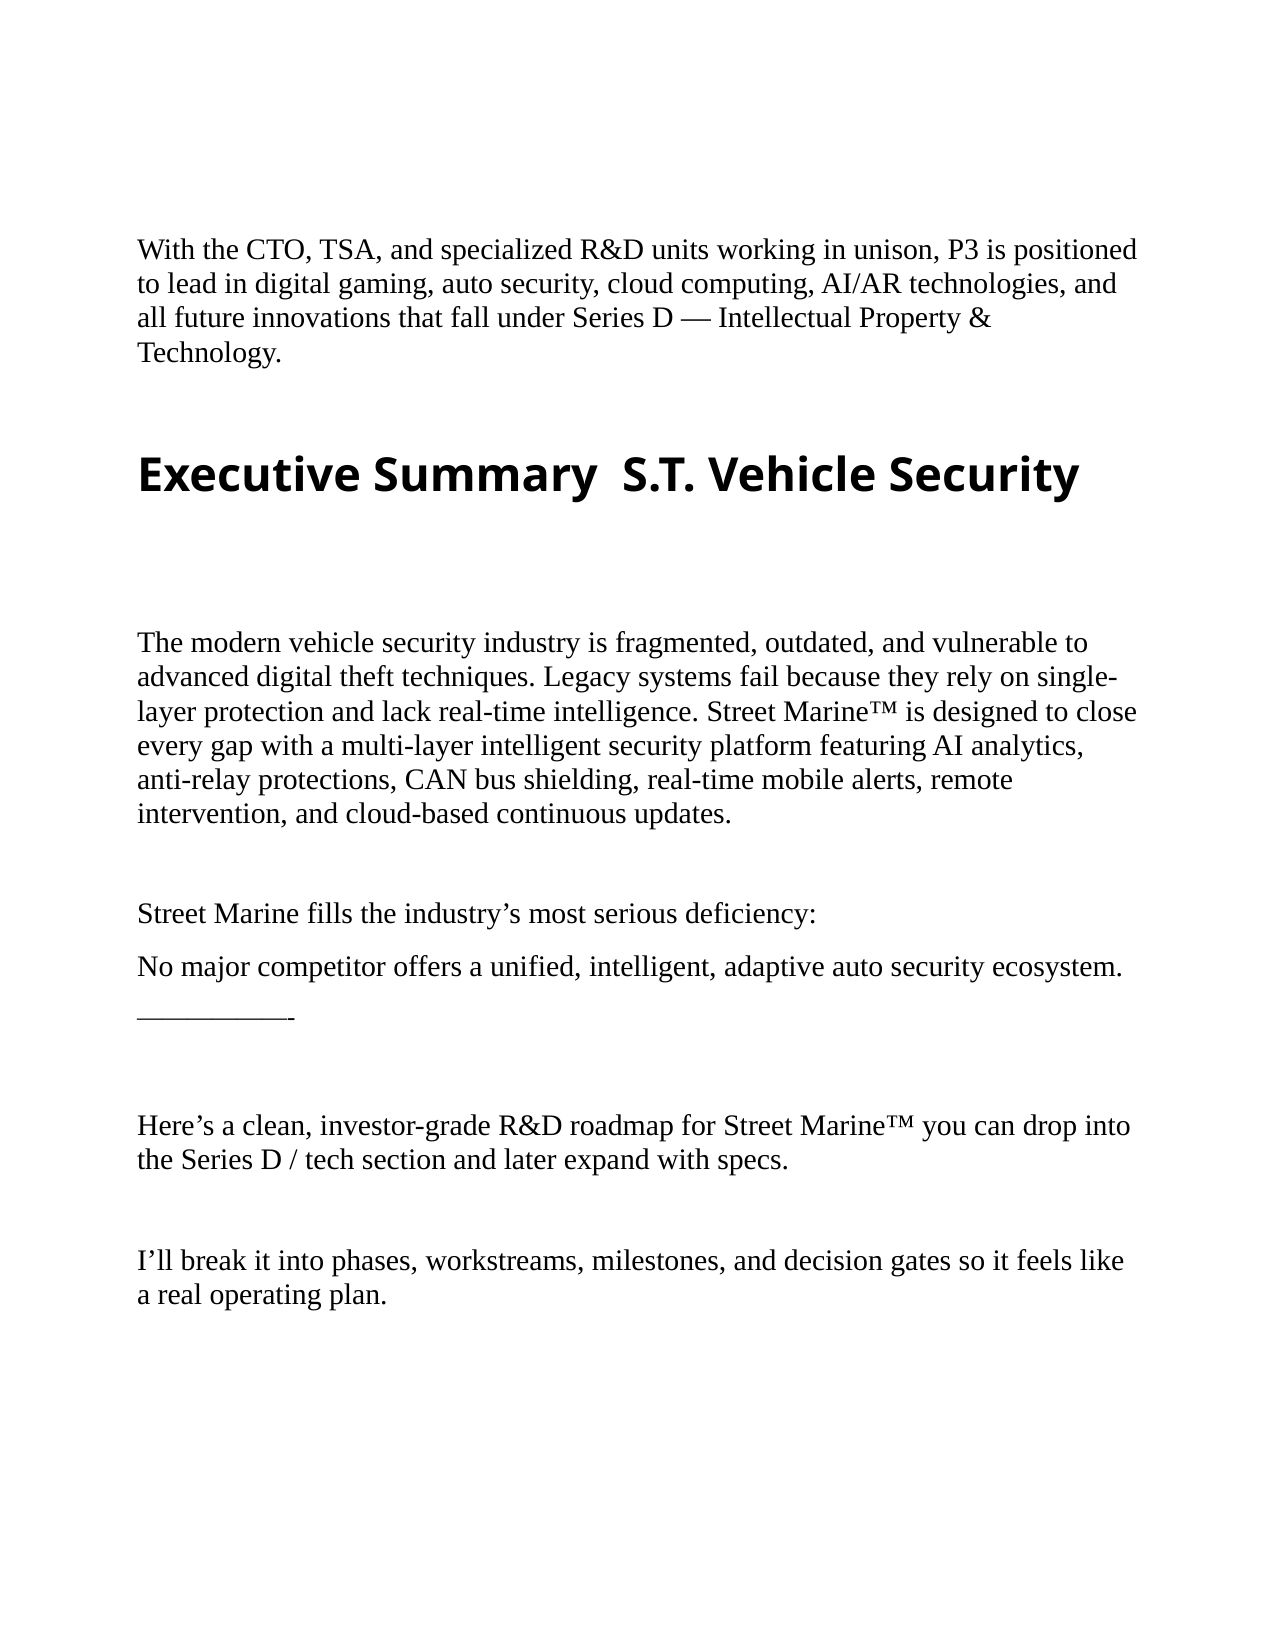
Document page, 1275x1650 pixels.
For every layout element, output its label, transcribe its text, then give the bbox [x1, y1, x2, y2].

table_header P3 ENTERPRISES — RESEARCH & DEVELOPMENT DIVISION Series D — Intellectual Property & Technology Supporting Game-Bling™ & Street Marine™ Auto Security Platform 1. Overview of the R&D Division Overview of the R&D Division In today’s volatile technology and business landscape, success belongs to companies with the ability to: Adapt rapidly Deploy advanced technology strategically Leverage cross-industry innovation Reduce internal friction and processing time Consistently elevate customer responsiveness Convert technological capability into investor profit The P3 Research & Development Division (R&D) is the technological backbone of the enterprise. It is responsible for the discovery, evaluation, adaptation, and commercialization of technologies that directly enhance: Game-Bling™ (digital gaming platform) Street Marine™ (automotive anti-theft + security system) P3’s enterprise cloud infrastructure Hardware, software, security, and user-facing systems Future inventions and patentable innovations The R&D division ensures P3 remains on the cutting edge of innovation, delivering high-performance customer experiences and increasing long-term asset value for fund investors. 2. Leadership: CTO & Technical Service Advisor Chief Technology Officer (CTO) The CTO functions as a senior executive equal to a Corporate VP and is responsible for: Strategic technology direction Enterprise-wide systems architecture ROI calculations on all technology investments Oversight of IT, R&D, systems engineering, and cybersecurity Evaluating technology acquisitions and licensing agreements Leading patent development initiatives Ensuring regulatory compliance and data security The CTO is the “technology general” guiding the climb up the high-tech mountain—responsible for ensuring P3 outpaces competitors across digital gaming, internet security, vehicle protection, and cloud technology. Technical Service Advisor (TSA) Operating as the CTO’s Executive Technical Officer, the TSA: Serves as cross-functional liaison between R&D and all P3 divisions Integrates technology between suppliers, partners, and internal departments Translates technical innovations into operational business solutions Supports franchise operators, distributors, manufacturers, and service techs Advises department heads on technology selection and compatibility Formats custom solutions for corporate clients and enterprise users This role ensures seamless connectivity between P3 innovation and the real-world deployment of those technologies. 3. R&D Priorities for Series D — Technology & IP The R&D division’s primary mandate is to create patentable, defensible, commercial-grade technologies that expand P3’s market presence. Top Priority Initiatives: Game-Bling™ Core Engine + AI Systems Street Marine™ Auto Security Suite (Hardware + Software Integration) Augmented Reality (AR) Gameplay + Volumetric Avatar Technology Biometric + Gesture-Based Control Interfaces Cloud Infrastructure for Enterprise Scaling Proprietary Payment Security + Anti-Fraud Tools Intelligent Dealer/Distributor Portals for Street Marine Server-side Anti-Cheat Engine (Game-Bling) Electronic Security Appliance R&D (Street Marine) IP Licensing for Third-Party Game Studios and Automotive OEMs 4. GAME-BLING™ — R&D DEPARTMENT (DIGITAL GAMING) A. Platform Innovation & User Experience The R&D team conducts continuous market and competitor analysis to ensure Game-Bling evolves beyond its competition. In the gaming sector, companies that succeed are those that: Reinvent gameplay frequently Adapt to trends instantly Enhance user experience without compromising performance Deliver meaningful perceived value Maintain high fairness and integrity standards Game-Bling’s R&D focus includes: AI-driven matchmaking Server-authoritative scoring Real-time anti-cheat systems Latency-reduced tournament environments Modular cross-platform compatibility B. Augmented Reality & Avatar Integration Using cutting-edge Intel perpetual compute and machine learning frameworks, Game-Bling will feature: Real-time facial capture Avatar integration via green-screen + AI Motion-mapped gestures Volumetric player overlays inside 3D scenes The player can become the character—increasing engagement and retention. C. Advanced Controls Integration Game-Bling incorporates emerging interaction technologies: Voice recognition Gesture tracking Eye-movement navigation Haptic feedback compatibility Multi-platform control ecosystems This transforms the user from player → participant → competitor. D. Hardware & Software Interoperability Game-Bling R&D manages compatibility with: Multi-card readers Secure identity devices Magnetic stripe and chip authentication Anti-zapper (tamper-proof) technologies Linux/UNIX enterprise servers AI-enabled fraud detection modules This ensures enterprise-grade platform integrity. E. Cloud Architecture & Server Farms Game-Bling’s data infrastructure includes: Elastic cloud scaling Automated hot patches Continuous backups Global Content Delivery Networks (CDNs) PCI-DSS compliant servers Redundant failover systems Dedicated IT engineers Flexible cost controls This reduces capital expenditure up to 70%, increases uptime, and supports millions of global transactions per day. 5. STREET MARINE™ — R&D DEPARTMENT (AUTO SECURITY & ANTI-THEFT) Street Marine is P3’s breakthrough automotive security platform designed to combat rising auto theft nationwide. The R&D team focuses on: A. Sensor-Based Vehicle Protection Street Marine’s hardware ecosystem includes: Motion sensors Shock sensors Door/hood/trunk tamper detectors Wireless immobilizers High-frequency lock-disruption prevention GPS telematics with encrypted communication B. Mobile & Cloud Integration R&D is designing: Mobile app control interface Vehicle health and diagnostic data cloud sync Anti-tow alerts Remote lockout and shutdown (where legal) Multi-vehicle fleet software C. Anti-Theft Hardware Innovations Patentable hardware includes: Smart ignition bypass systems Spectrum-resistant keyless entry filters RF-blocking shielding modules Multi-mode immobilization Biometric vehicle access D. AI Surveillance + Incident Detection Street Marine’s AI platform can: Identify suspicious patterns Detect break-in attempts Predict vehicle vulnerability Alert owners with real-time notifications Assist law enforcement retrieval E. OEM & Dealer Integration R&D ensures future compatibility with: Automotive OEM API systems Dealer security installation networks Aftermarket distributors Mobile installers Fleet management software 6. Strategic Partnerships & Licensing Success requires alliances with providers of: AI engines AR/VR systems Payment gateways Automotive electronic manufacturers Security component suppliers Cloud computing vendors Encrypted communications companies The R&D team evaluates these partners for: Long-term scalability Licensing cost IP alignment Integration readiness Patent implications 7. Prototype Development (“The Silent Salesman”) The R&D team has designed virtual proof-of-concept prototypes for both Game-Bling and Street Marine to accelerate commercial partnerships. These prototypes: Display interactive demos Integrate real product features Show dealership revenue models (Street Marine) Demonstrate gameplay and retention (Game-Bling) Present detailed sales analytics Provide geographic market data Build buyer confidence Simplify partner onboarding These tools function as digital sales representatives, enabling rapid market penetration. 8. R&D Mission: Innovation Without Losing the Human Element While automation enhances efficiency, P3 maintains a philosophy that: “Technology is a tool, not a replacement for human ingenuity.” The R&D division ensures: Automation never replaces core team value Human oversight remains central Customer service remains personal Innovation enhances—not eliminates—the workforce This principle ensures long-term organizational integrity. 9. Conclusion: R&D as a Core Value Engine The P3 R&D division is a mission-critical growth engine that: Creates new IP Improves platform security Develops hardware + software innovations Accelerates Game-Bling and Street Marine Increases enterprise valuation Drives investor ROI Enables global scalability Strengthens brand credibility Builds long-term customer loyalty With the CTO, TSA, and specialized R&D units working in unison, P3 is positioned to lead in digital gaming, auto security, cloud computing, AI/AR technologies, and all future innovations that fall under Series D — Intellectual Property & Technology. Executive Summary S.T. Vehicle Security The modern vehicle security industry is fragmented, outdated, and vulnerable to advanced digital theft techniques. Legacy systems fail because they rely on single-layer protection and lack real-time intelligence. Street Marine™ is designed to close every gap with a multi-layer intelligent security platform featuring AI analytics, anti-relay protections, CAN bus shielding, real-time mobile alerts, remote intervention, and cloud-based continuous updates. Street Marine fills the industry’s most serious deficiency: No major competitor offers a unified, intelligent, adaptive auto security ecosystem. ——————- Here’s a clean, investor-grade R&D roadmap for Street Marine™ you can drop into the Series D / tech section and later expand with specs. I’ll break it into phases, workstreams, milestones, and decision gates so it feels like a real operating plan. Street Marine™ — R&D Roadmap (18–30 Month Plan) Series D — Intellectual Property & Technology | P3 Enterprises Mission: Develop and commercialize a next-generation, multi-layer, intelligent vehicle security ecosystem that protects against modern theft (relay, CAN injection, jamming, cloning) and can scale from consumers to fleets and OEM partnerships. Phase 0 — Concept Validation & Requirements (Month 0–2) Objectives: Confirm core feature set and market positioning. Translate founder vision + theft trends into engineering requirements. Key Workstreams: Market & Threat Assessment Document current theft vectors: relay, CAN injection, OBD hacks, jamming, etc. Map competitor capabilities vs. threats → define gaps Street Marine will fill. Use Case Definition Consumer use cases (daily driver, luxury car, EV, high-theft models). Fleet use cases (delivery, rental, corporate). Dealer/installer workflows. Initial System Concept Define module categories: Core control unit Sensor suite (shock, motion, tilt, door/hood) Comms (cellular, GPS, possibly RF backup) Mobile app + cloud console AI analytics layer Optional camera node (future) Deliverables: Phase 0 Concept Document (10–20 pages) Feature priority matrix (MVP vs. later releases) High-level system block diagram Decision Gate: CTO signs off on MVP definition and target cost per unit. Phase 1 — System Architecture & IP Strategy (Month 2–4) Objectives: Lock in technical architecture. Start IP protection early. Key Workstreams: High-Level System Architecture Define communication flows: sensor → ECU → cloud → mobile. Select embedded platform (MCU/SoC family). Define CAN bus & power integration strategy. Security Architecture Threat models (attack trees). Encryption and authentication layers. Anti-relay and anti-CAN-injection logic at a conceptual level. IP & Patent Strategy Identify what’s novel: Multi-layered theft detection logic Anti-relay handshake methods AI anomaly detection patterns Jamming detection and safe-mode File: Provisional patents on key methods Trademark filings for Street Marine™ sub-brands (e.g., “Street Marine Shield”) Deliverables: System Architecture Spec v1.0 Security & Threat Model Report At least 1–3 provisional patent filings Decision Gate: Board / Investment Committee confirms architecture is aligned with Series D value creation. Phase 2 — Hardware Prototyping (Month 4–9) Objectives: Create physical Street Marine prototype units to validate in real vehicles. Key Workstreams: ECU / Main Module Prototype Design PCB for: Power management CAN interface Cellular/GPS module Local memory & secure element Choose enclosure form factor (under-dash or engine bay). Sensor Suite Integrate: Shock/tilt/motion sensors Door/hood/trunk inputs Anti-tow detection Define plug-and-play harness options for installers. Bench Testing Test power cycles, temperature range, vibration resilience. Validate CAN read/write without interfering with OEM safety systems. Deliverables: Prototype Hardware v0.1 → v0.3 (rapid iterations). Lab test reports (electrical & environmental). Installation guide draft for installers. Decision Gate: Greenlight for in-vehicle pilot testing with limited internal fleet. Phase 3 — Firmware & Core Software (Month 5–12) (Runs partially in parallel with Phase 2) Objectives: Develop embedded firmware + core detection logic. Build first version of mobile app and cloud APIs. Key Workstreams: Firmware Development Implement sensor fusion logic (shock/motion + CAN signals). Detect suspicious patterns (ignition on with no key event, sudden CAN command bursts). Handle communication with cloud service (MQTT/HTTPS). Mobile App – v1 (Owner App) Core features: Lock/unlock security profile Receive alerts (break-in, tow, vibration) See vehicle location Arm/disarm Street Marine Push notification system. Basic Cloud Backend Secure device registry. Event logging storage. Basic dashboard for internal monitoring. Deliverables: Firmware v0.5 for field testing. Mobile app beta (Android + iOS). Backend v1 on chosen cloud platform. Decision Gate: System is stable enough for controlled real-world pilot. Phase 4 — AI, Anti-Relay & Anti-Jamming Intelligence (Month 9–18) Objectives: Add intelligent threat detection that makes Street Marine truly next-gen. Key Workstreams: Data Collection Pipeline Anonymized data from pilot vehicles. Events: normal use vs suspicious use. Build labeled datasets. AI/ML Model Development Train models to: Detect unusual entry/start patterns. Spot repeated failed attempts. Recognize jamming behavior (signal patterns). Thresholding for alerts vs safe operation. Anti-Relay & Anti-CAN Logic Implement challenge-response mechanisms. Cross-check between sensor data and CAN messages. Define “panic modes”: Local alarm Soft immobilization (e.g., no restart after shutdown) Owner confirmation via app. Anti-Jamming Response Detect comms anomalies. Log local evidence. Trigger visual/audible alerts and protective behaviors. Deliverables: AI engine v1.0 (cloud-based, tunable). Firmware update incorporating AI flags. Whitepaper describing detection methods (for investors & regulators). Decision Gate: CTO approves production-candidate feature set. Phase 5 — Pilot Programs & Field Validation (Month 12–20) Objectives: Prove Street Marine works in real-world conditions. Collect data for claims, marketing, and risk modeling. Key Workstreams: Internal Fleet Pilot Install on P3 + partner vehicles. Monitor: False positives Missed events App reliability Driver experience. Dealer/Installer Pilot Train a small number of trusted installers. Evaluate installation time and complexity. Refine hardware harness and SOPs. Insurance & Law Enforcement Liaison (Optional) Explore partnerships (discount programs, recovery support). Deliverables: Pilot report (metrics, customer feedback). Revised hardware/firmware if needed. Installer training kit (manuals + videos). Decision Gate: Approval to move to commercial launch v1.0. Phase 6 — Commercial Launch & Scale-Up (Month 18–30) Objectives: Transition from R&D → production. Begin scaling revenue. Key Workstreams: Production Engineering Choose manufacturing partners. Finalize BOM and per-unit cost. Implement QA and testing workflows. App & Cloud v2.0 Improve UI/UX for consumers. Add fleet/enterprise dashboard. Expand alert customization. Distribution & Channel Readiness Onboard installers, dealers, fleet partners. Documentation, certification, warranties. Ongoing R&D Loop Continue AI model tuning. Plan Street Marine v2 hardware (e.g., integrated camera, EV-specific features). Deliverables: Street Marine Commercial Release v1.0. Manufacturing & logistics plan. Partner launch kits (brochures, training assets, sales decks). Decision Gate: Move R&D focus toward v2 features, OEM integrations, and new patents. Phase 7 — OEM, Fleet & Advanced Feature Roadmap (Beyond Month 24) Objectives: Turn Street Marine into a platform, not just a product. Key Workstreams: OEM Integration Program API and embedded module offerings. Co-branded or white-label versions. Fleet Solutions Multi-vehicle management. Reporting and driver scoring. New Product Lines Street Marine Camera Nodes (360 ° perimeter). EV-specific modules. “Street Marine Home” crossover (garage/home security tie-in). Patent Portfolio Expansion Convert provisional filings to full patents. File new patents for advanced algorithms and integrations. R&D Governance & Funding Alignment Tie this into the P3 Asset Repositioning Fund – Series D: Seed / Early Series D Capital: Phases 0–3 (concept → prototype → first firmware & app). Series D Growth Capital: Phases 4–6 (AI, pilots, commercial launch). Follow-on / Strategic Capital: Phase 7 (OEM partnerships, international market entry, and v2 products). 1. Companies That Can Take Street Marine From Concept to Product You’re essentially looking for end-to-end IoT / hardware product engineering: electronics design, firmware, cloud, app, certifications, and manufacturing support. Examples of firms that explicitly do “concept to production” for hardware/IoT: Softeq (USA, global) – Full-stack IoT, embedded, hardware + cloud. They specifically highlight consumer electronics, connected devices, and end-to-end builds. InTechHouse (Europe, global) – Hardware development company focused on PCB, embedded systems, full-cycle prototyping and product design. Yalantis – Offers custom hardware development from concept to production with requirements analysis, hardware design, firmware, cloud and manufacturing support. Embitel – Specializes in IoT solutions for connected vehicles, embedded systems, telematics and automotive electronics — very relevant to an auto-security product. Top-tier IoT development shops (shortlist) – Round out the bench with firms that advertise full-stack IoT (hardware + firmware + cloud + apps), such as those listed in “top IoT development companies” roundups. You wouldn’t need all of them — the P3 R&D group would select one primary product engineering partner + possibly a separate manufacturing/EMS partner once the design is locked. 2. Cost to the Company + High-Level Timeline a) Budget Ranges (Concept → MVP → Pilot → Production) From multiple IoT engineering sources, a custom IoT hardware + software solution MVP typically starts around $50,000 and can reach several hundred thousand dollars or more depending on complexity, security, and production volume. For a security-critical automotive device (Street Marine) with: Custom hardware Embedded firmware Mobile apps Cloud platform AI analytics (phase 2) A realistic staged budget (ballpark, pre-negotiation) could look like: Phase 0–1: Architecture + Requirements + IP (~$50k–$100k) Threat modeling, system architecture, requirements, early patent work. Phase 2–3: Hardware + Firmware + App + Cloud MVP (~$150k–$300k) PCB + enclosure design & prototypes Core firmware & secure comms Owner mobile app (iOS/Android) Basic backend & telemetry Bench testing + small pilot batch Phase 4: AI, Anti-Relay/CAN Protection, Anti-Jamming (~$100k–$250k) Data pipeline ML models for anomaly detection Integration into firmware & backend Phase 5–6: Pilot, Certification & Production Prep (~$150k–$300k+) Field pilots, installer trials Certification (FCC, CE, automotive standards where needed) DFM (design for manufacturing) + tooling and first production run Total indicative budget to “real product on market”: Roughly $450k–$950k depending on scope, geography, and how much you build in-house vs outsourced. That aligns nicely (by design) with a single Series D R&D allocation or part of your broader $350k–$450k seed + follow-on structure. b) Simple Development Timeline You can present this to investors as a 24-month product roadmap: Months 0–3 — Concept & Architecture Select engineering partner Finalize requirements, threat model, and system architecture File provisional patents Months 3–9 — Hardware + Firmware + App MVP PCB + enclosure prototypes Basic firmware for sensors + CAN bus Mobile app v1 + cloud backend v1 Internal bench testing Months 9–15 — Field Pilot & Intelligence Layer Install in pilot vehicles (internal + friendly customers) Data collection and refinement Add AI/ML anomaly detection and anti-relay logic Hardening against jamming and CAN injection Months 15–24 — Certification & Commercial Launch FCC/CE + automotive compliance DFM and manufacturing ramp Dealer/installer onboarding Initial commercial release in targeted high-theft markets (e.g., California, Texas, Colorado) 3. How This Strengthens P3 & Investor Security/Returns A. Strategic Fit in the P3 Asset Repositioning Fund Street Marine plugs into Series D – IP & Technology as: A defensible patent-backed product In a large, growing, pain-driven market (auto theft prevention) With both consumer and fleet/OEM channels This: Diversifies the fund beyond real estate & hospitality Adds recurring revenue potential (subscriptions, data services) Raises P3’s profile as a technology + security innovator, not just a property operator B. Revenue & Exit Paths Product Sales: hardware margin on each Street Marine unit Subscription SaaS: recurring revenue for monitoring, cloud features, AI analytics Dealer/Fleet Programs: B2B volume sales to installers, dealerships, rental fleets Licensing/OEM Deals: license core tech to automakers or security brands These create multiple possible exits: Strategic acquisition by auto electronics/security firm, telematics provider, or OEM supplier Roll-up into a larger connected-vehicle platform Long-term recurring cashflow that supports valuations across the entire fund C. Investor Security Story Street Marine strengthens your investor narrative in three ways: Real Problem, Growing Pain: Auto theft and break-ins are rising; insurers and consumers are desperate for better tools. Defensive IP: Patents + proprietary detection algorithms create real barriers to entry. Real-World Relevance to High-Profile Targets: The same vulnerabilities affecting celebrities and athletes affect everyday customers — Street Marine becomes a “celebrity-grade” protection system for normal people. [118, 118, 1157, 1519]
